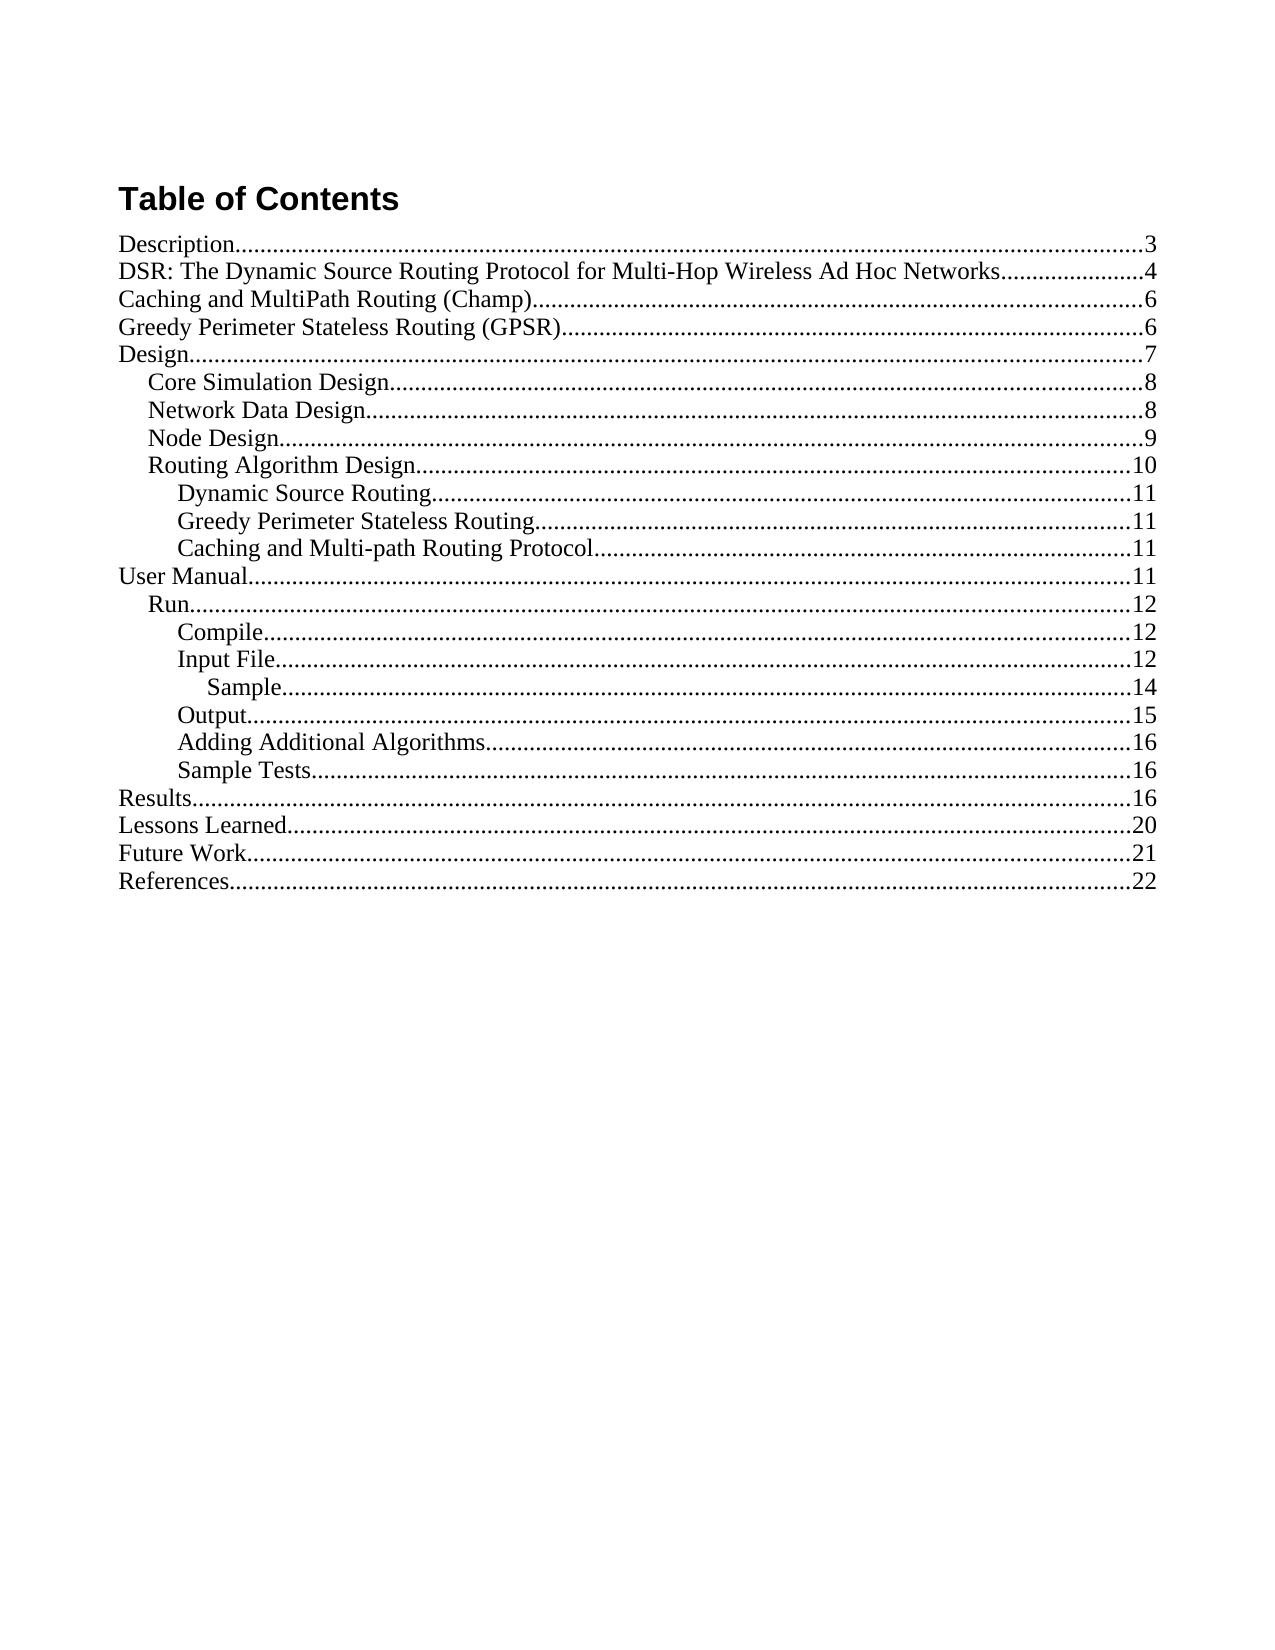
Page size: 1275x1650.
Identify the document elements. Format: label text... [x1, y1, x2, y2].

text Node Design 9 [148, 424, 1157, 451]
text Network Data Design 8 [148, 396, 1157, 424]
text Output 15 [177, 701, 1157, 728]
text Dynamic Source Routing 11 [177, 479, 1157, 507]
text Greedy Perimeter Stateless Routing (GPSR) 6 [118, 313, 1157, 341]
text Input File 12 [177, 645, 1157, 673]
text Adding Additional Algorithms 16 [177, 728, 1157, 756]
text DSR: The Dynamic Source Routing Protocol for Multi-Hop Wireless Ad Hoc Networks 4 [118, 257, 1157, 285]
text Compile 12 [177, 618, 1157, 645]
text Caching and MultiPath Routing (Champ) 6 [118, 285, 1157, 313]
text Description 3 [118, 230, 1157, 257]
text User Manual 11 [118, 562, 1157, 590]
text Lessons Learned 20 [118, 812, 1157, 839]
text Results 16 [118, 784, 1157, 812]
text Run 12 [148, 590, 1157, 618]
subtitle Table of Contents [118, 180, 1157, 217]
text Greedy Perimeter Stateless Routing 11 [177, 507, 1157, 534]
text Sample Tests 16 [177, 756, 1157, 784]
text Core Simulation Design 8 [148, 368, 1157, 396]
text Routing Algorithm Design 10 [148, 451, 1157, 479]
text Future Work 21 [118, 839, 1157, 867]
text Design 7 [118, 341, 1157, 368]
text Sample 14 [207, 673, 1157, 701]
text References 22 [118, 867, 1157, 895]
text Caching and Multi-path Routing Protocol 11 [177, 534, 1157, 562]
